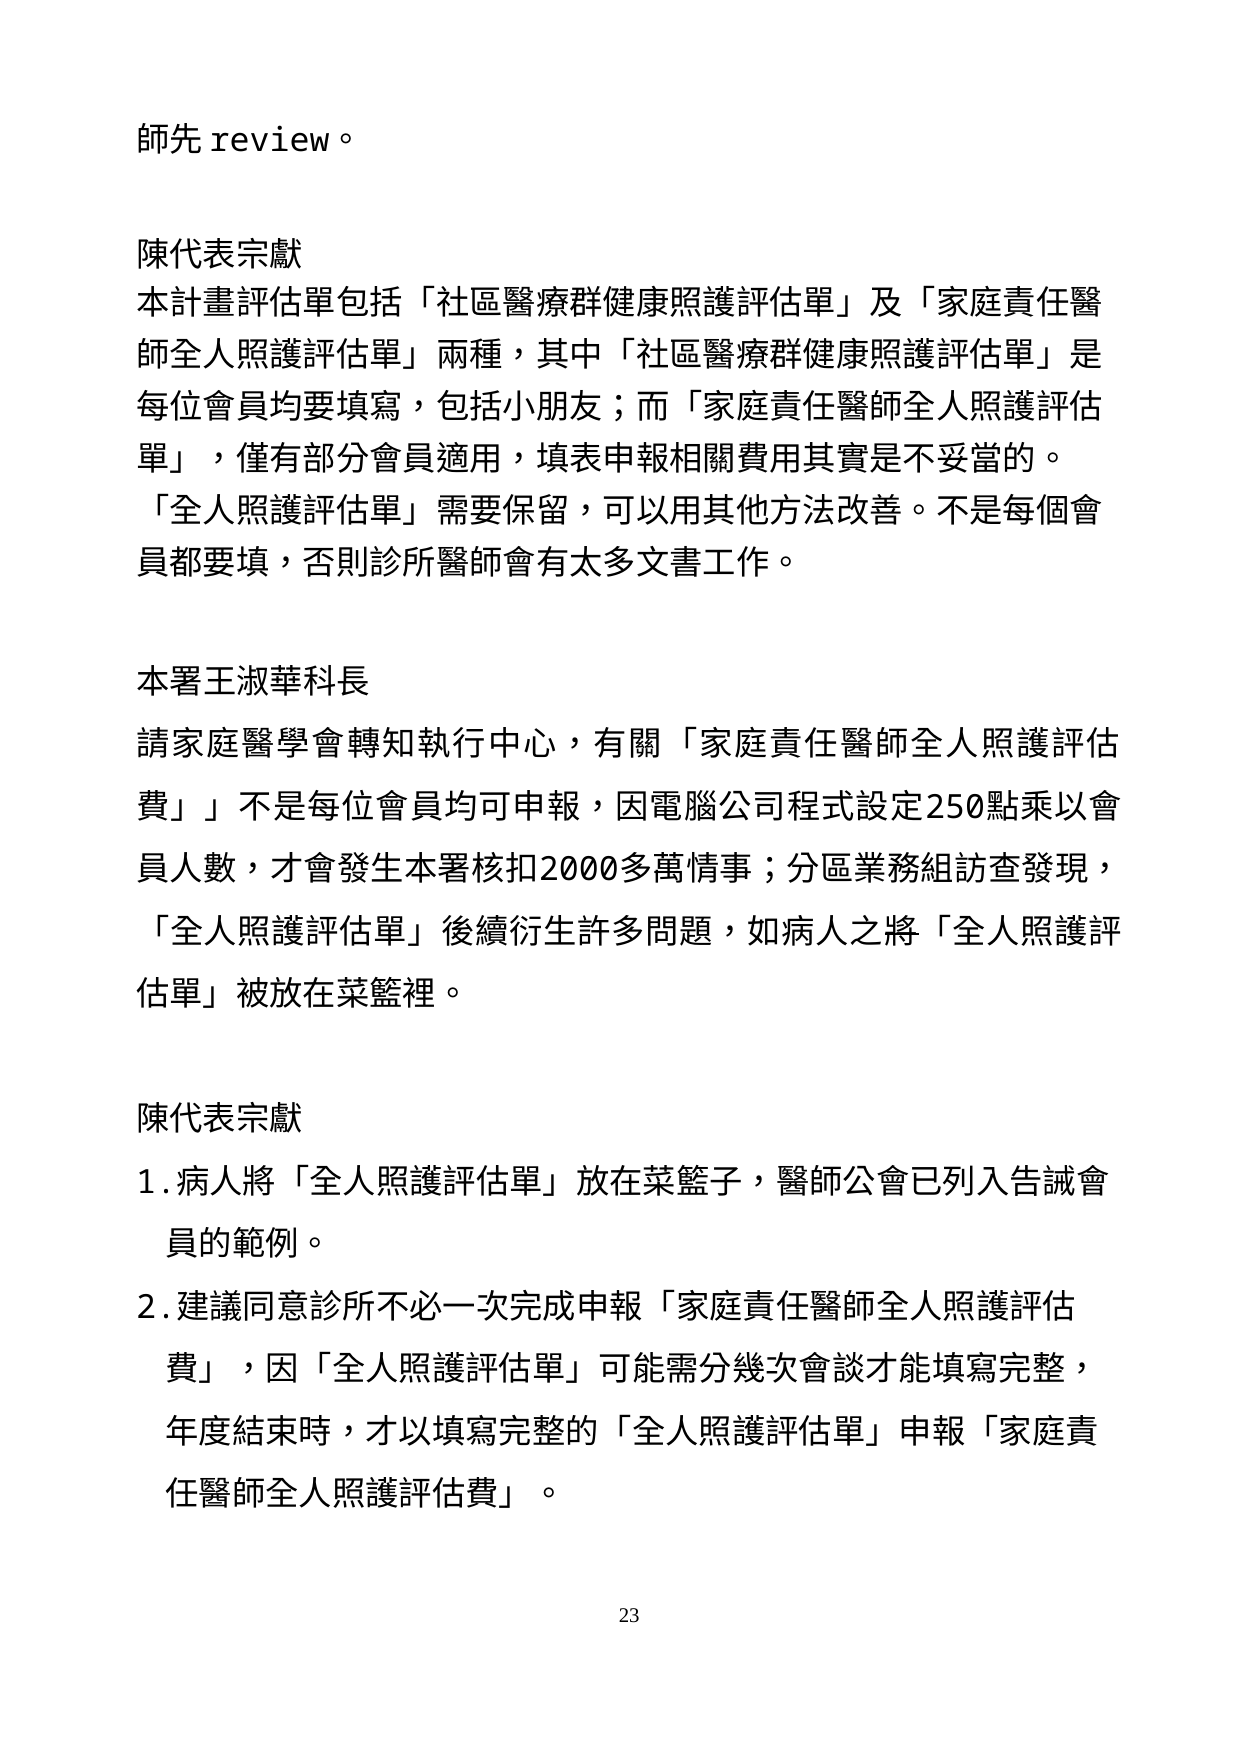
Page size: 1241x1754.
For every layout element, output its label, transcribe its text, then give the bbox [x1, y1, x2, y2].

text 本署王淑華科長 [136, 637, 1122, 700]
text 陳代表宗獻 [136, 1075, 1122, 1137]
text 1.病人將「全人照護評估單」放在菜籃子，醫師公會已列入告誡會員的範例。 [136, 1137, 1122, 1262]
text 請家庭醫學會轉知執行中心，有關「家庭責任醫師全人照護評估費」」不是每位會員均可申報，因電腦公司程式設定250點乘以會員人數，才會發生本署核扣2000多萬情事；分區業務組訪查發現，「全人照護評估單」後續衍生許多問題，如病人之將「全人照護評估單」被放在菜籃裡。 [136, 700, 1122, 1012]
text 陳代表宗獻 [136, 210, 1122, 273]
text 本計畫評估單包括「社區醫療群健康照護評估單」及「家庭責任醫師全人照護評估單」兩種，其中「社區醫療群健康照護評估單」是每位會員均要填寫，包括小朋友；而「家庭責任醫師全人照護評估單」，僅有部分會員適用，填表申報相關費用其實是不妥當的。「全人照護評估單」需要保留，可以用其他方法改善。不是每個會員都要填，否則診所醫師會有太多文書工作。 [136, 273, 1122, 585]
text 2.建議同意診所不必一次完成申報「家庭責任醫師全人照護評估費」，因「全人照護評估單」可能需分幾次會談才能填寫完整，年度結束時，才以填寫完整的「全人照護評估單」申報「家庭責任醫師全人照護評估費」。 [136, 1262, 1122, 1512]
text 師先review。 [136, 96, 1122, 158]
